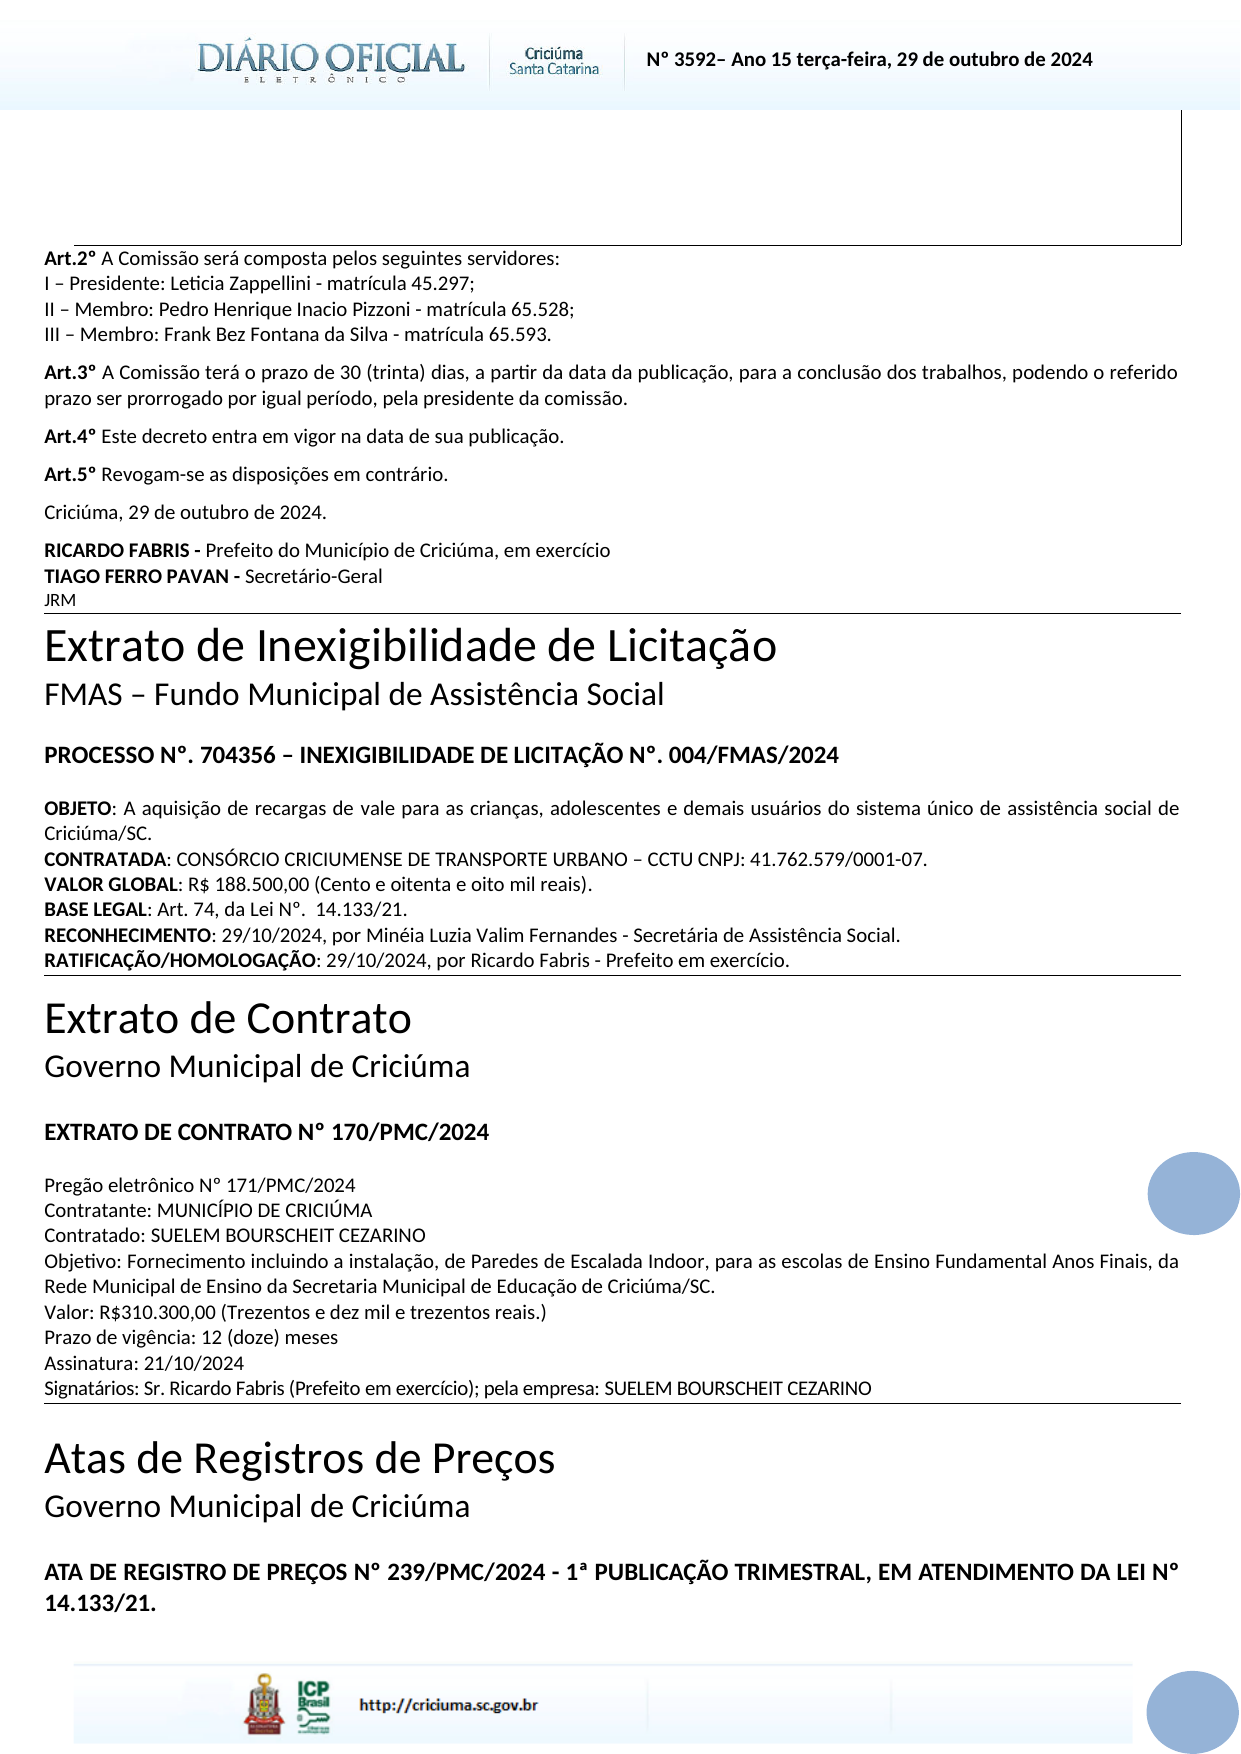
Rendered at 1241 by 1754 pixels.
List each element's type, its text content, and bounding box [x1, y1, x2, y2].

text JRM [44, 588, 1181, 613]
text TIAGO FERRO PAVAN - Secretário-Geral [44, 563, 1240, 588]
text III – Membro: Frank Bez Fontana da Silva - matrícula 65.593. [44, 321, 1181, 347]
text ATA DE REGISTRO DE PREÇOS Nº 239/PMC/2024 - 1ª PUBLICAÇÃO TRIMESTRAL, EM ATENDIMENTO DA LEI Nº 14.133/21. [44, 1556, 1181, 1617]
text VALOR GLOBAL: R$ 188.500,00 (Cento e oitenta e oito mil reais). [44, 871, 1181, 897]
text RICARDO FABRIS - Prefeito do Município de Criciúma, em exercício [44, 537, 1240, 563]
text Extrato de Contrato [44, 989, 1181, 1045]
text I – Presidente: Leticia Zappellini - matrícula 45.297; [44, 271, 1181, 296]
text Contratado: SUELEM BOURSCHEIT CEZARINO [44, 1223, 1181, 1248]
text Signatários: Sr. Ricardo Fabris (Prefeito em exercício); pela empresa: SUELEM BOURSCHEIT CEZARINO [44, 1375, 1181, 1403]
text Pregão eletrônico Nº 171/PMC/2024 [44, 1172, 1153, 1197]
text RECONHECIMENTO: 29/10/2024, por Minéia Luzia Valim Fernandes - Secretária de Assistência Social. [44, 922, 1181, 947]
text II – Membro: Pedro Henrique Inacio Pizzoni - matrícula 65.528; [44, 296, 1181, 321]
text Atas de Registros de Preços [44, 1429, 1181, 1485]
text Art.5º Revogam-se as disposições em contrário. [44, 461, 1181, 487]
text OBJETO: A aquisição de recargas de vale para as crianças, adolescentes e demais usuários do sistema único de assistência social de Criciúma/SC. [44, 795, 1181, 846]
text Art.3º A Comissão terá o prazo de 30 (trinta) dias, a partir da data da publicação, para a conclusão dos trabalhos, podendo o referido prazo ser prorrogado por igual período, pela presidente da comissão. [44, 359, 1181, 410]
text BASE LEGAL: Art. 74, da Lei Nº. 14.133/21. [44, 897, 1181, 922]
text Governo Municipal de Criciúma [44, 1045, 1181, 1085]
text PROCESSO Nº. 704356 – INEXIGIBILIDADE DE LICITAÇÃO Nº. 004/FMAS/2024 [44, 739, 1181, 769]
text Objetivo: Fornecimento incluindo a instalação, de Paredes de Escalada Indoor, para as escolas de Ensino Fundamental Anos Finais, da Rede Municipal de Ensino da Secretaria Municipal de Educação de Criciúma/SC. [44, 1248, 1181, 1299]
text Extrato de Inexigibilidade de Licitação [44, 614, 1181, 673]
text Governo Municipal de Criciúma [44, 1485, 1181, 1526]
text CONTRATADA: CONSÓRCIO CRICIUMENSE DE TRANSPORTE URBANO – CCTU CNPJ: 41.762.579/0001-07. [44, 846, 1181, 871]
text FMAS – Fundo Municipal de Assistência Social [44, 673, 1181, 714]
text Prazo de vigência: 12 (doze) meses [44, 1324, 1181, 1350]
text RATIFICAÇÃO/HOMOLOGAÇÃO: 29/10/2024, por Ricardo Fabris - Prefeito em exercício. [44, 947, 1181, 975]
text EXTRATO DE CONTRATO Nº 170/PMC/2024 [44, 1116, 1181, 1146]
text Art.2º A Comissão será composta pelos seguintes servidores: [44, 245, 1181, 271]
text Criciúma, 29 de outubro de 2024. [44, 499, 1181, 525]
text Valor: R$310.300,00 (Trezentos e dez mil e trezentos reais.) [44, 1299, 1181, 1324]
text Assinatura: 21/10/2024 [44, 1350, 1181, 1375]
text Contratante: MUNICÍPIO DE CRICIÚMA [44, 1197, 1160, 1223]
text Art.4º Este decreto entra em vigor na data de sua publicação. [44, 423, 1181, 448]
